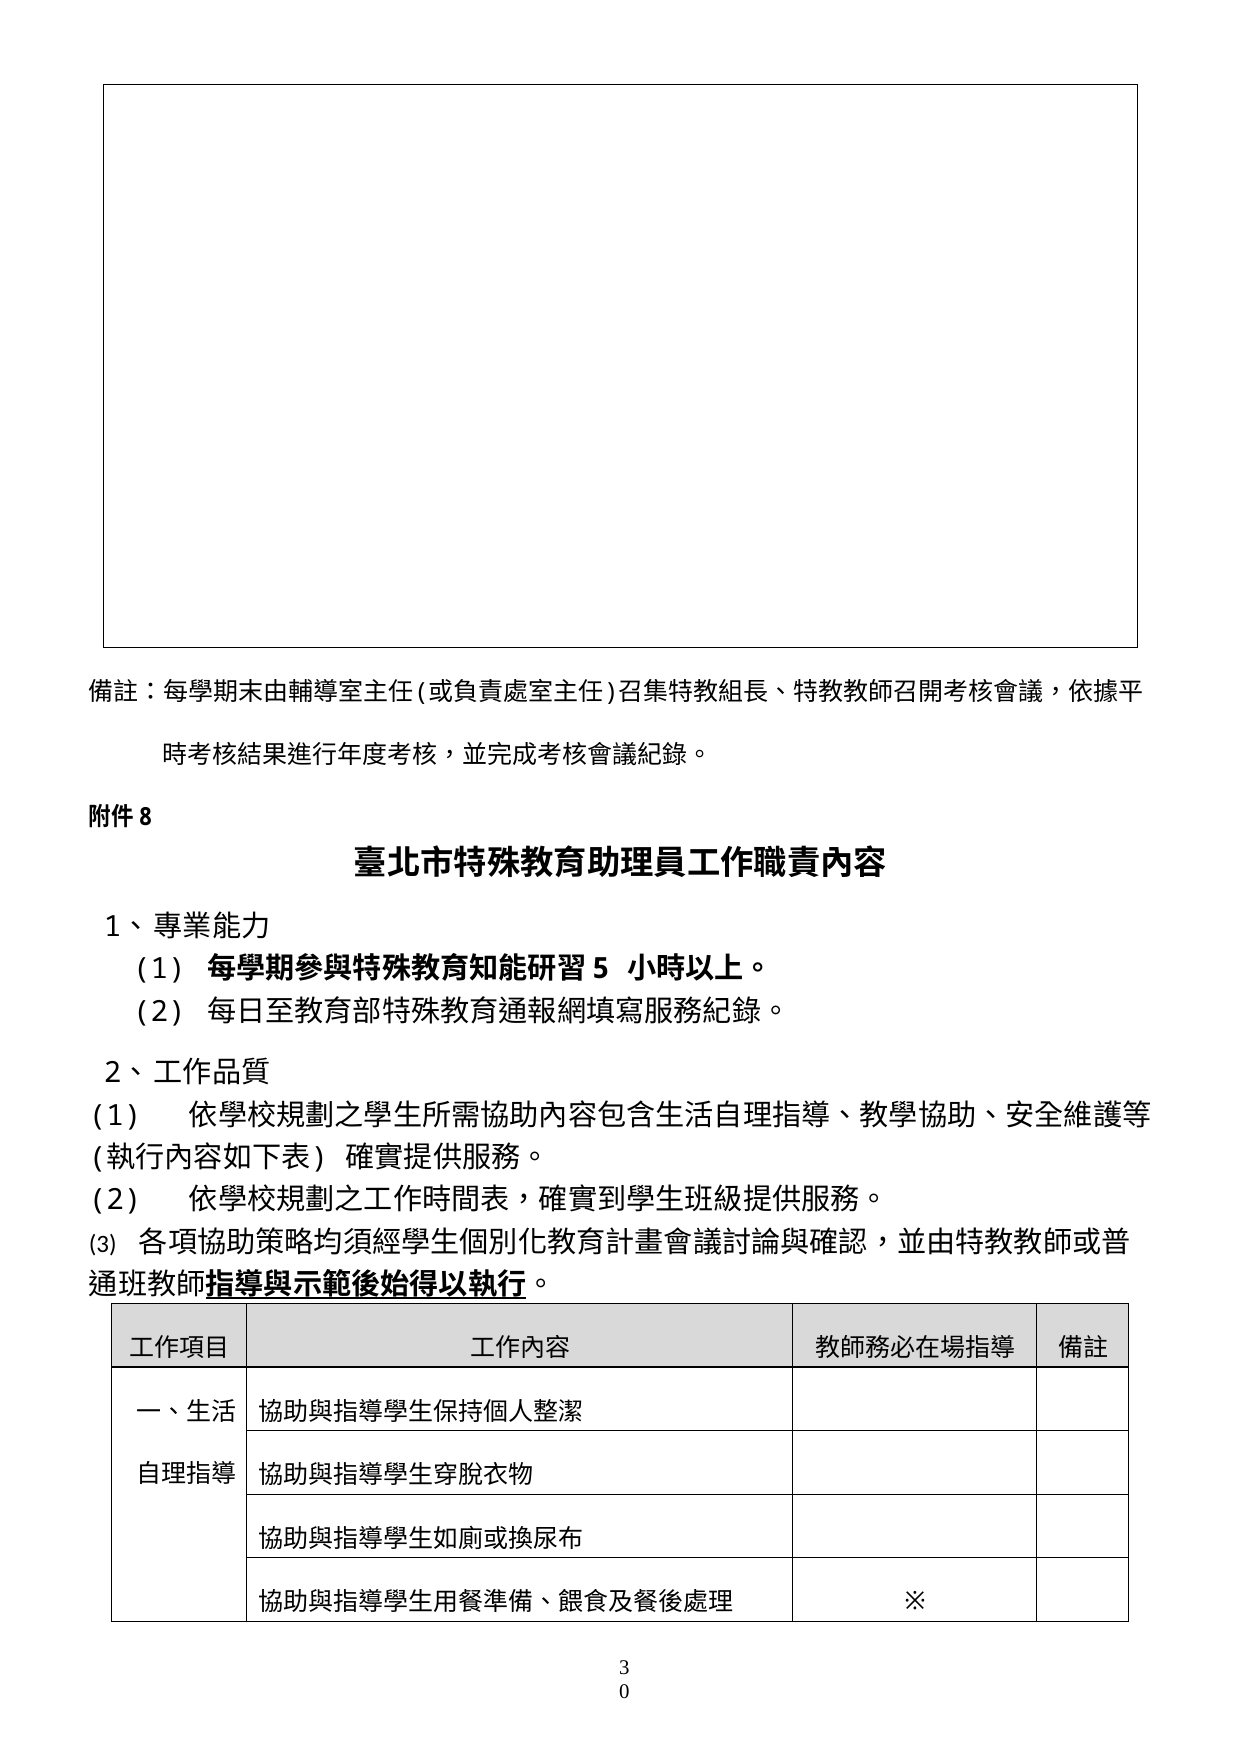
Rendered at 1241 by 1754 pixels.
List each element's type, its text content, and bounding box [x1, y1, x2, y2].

table_cell [1037, 1558, 1128, 1621]
table_cell [1037, 1495, 1128, 1557]
list 依學校規劃之工作時間表，確實到學生班級提供服務。 [89, 1176, 1152, 1218]
list 依學校規劃之學生所需協助內容包含生活自理指導、教學協助、安全維護等 (執行內容如下表) 確實提供服務。 [89, 1091, 1152, 1176]
table_cell [793, 1368, 1036, 1430]
table_header 備註 [1037, 1304, 1128, 1366]
list 工作品質 [103, 1049, 1202, 1091]
table_cell ※ [793, 1558, 1036, 1621]
table_cell [1037, 1368, 1128, 1430]
table_cell 協助與指導學生如廁或換尿布 [247, 1495, 792, 1557]
table_cell [1037, 1431, 1128, 1493]
table_cell 協助與指導學生穿脫衣物 [247, 1431, 792, 1493]
table_header 工作項目 [112, 1304, 246, 1366]
list 專業能力 [103, 903, 1202, 945]
table_cell 一、生活自理指導 [112, 1368, 246, 1621]
table_cell [793, 1495, 1036, 1557]
table_header 工作內容 [247, 1304, 792, 1366]
text 附件8 [89, 773, 1152, 836]
text 臺北市特殊教育助理員工作職責內容 [89, 836, 1152, 884]
list 每日至教育部特殊教育通報網填寫服務紀錄。 [103, 987, 1202, 1030]
list 各項協助策略均須經學生個別化教育計畫會議討論與確認，並由特教教師或普通班教師指導與示範後始得以執行。 [89, 1218, 1152, 1303]
table_cell [104, 85, 1137, 647]
list 每學期參與特殊教育知能研習5 小時以上。 [103, 945, 1202, 987]
table_cell [793, 1431, 1036, 1493]
table_cell 協助與指導學生用餐準備、餵食及餐後處理 [247, 1558, 792, 1621]
text 備註：每學期末由輔導室主任(或負責處室主任)召集特教組長、特教教師召開考核會議，依據平時考核結果進行年度考核，並完成考核會議紀錄。 [89, 648, 1152, 773]
table_cell 協助與指導學生保持個人整潔 [247, 1368, 792, 1430]
table_header 教師務必在場指導 [793, 1304, 1036, 1366]
